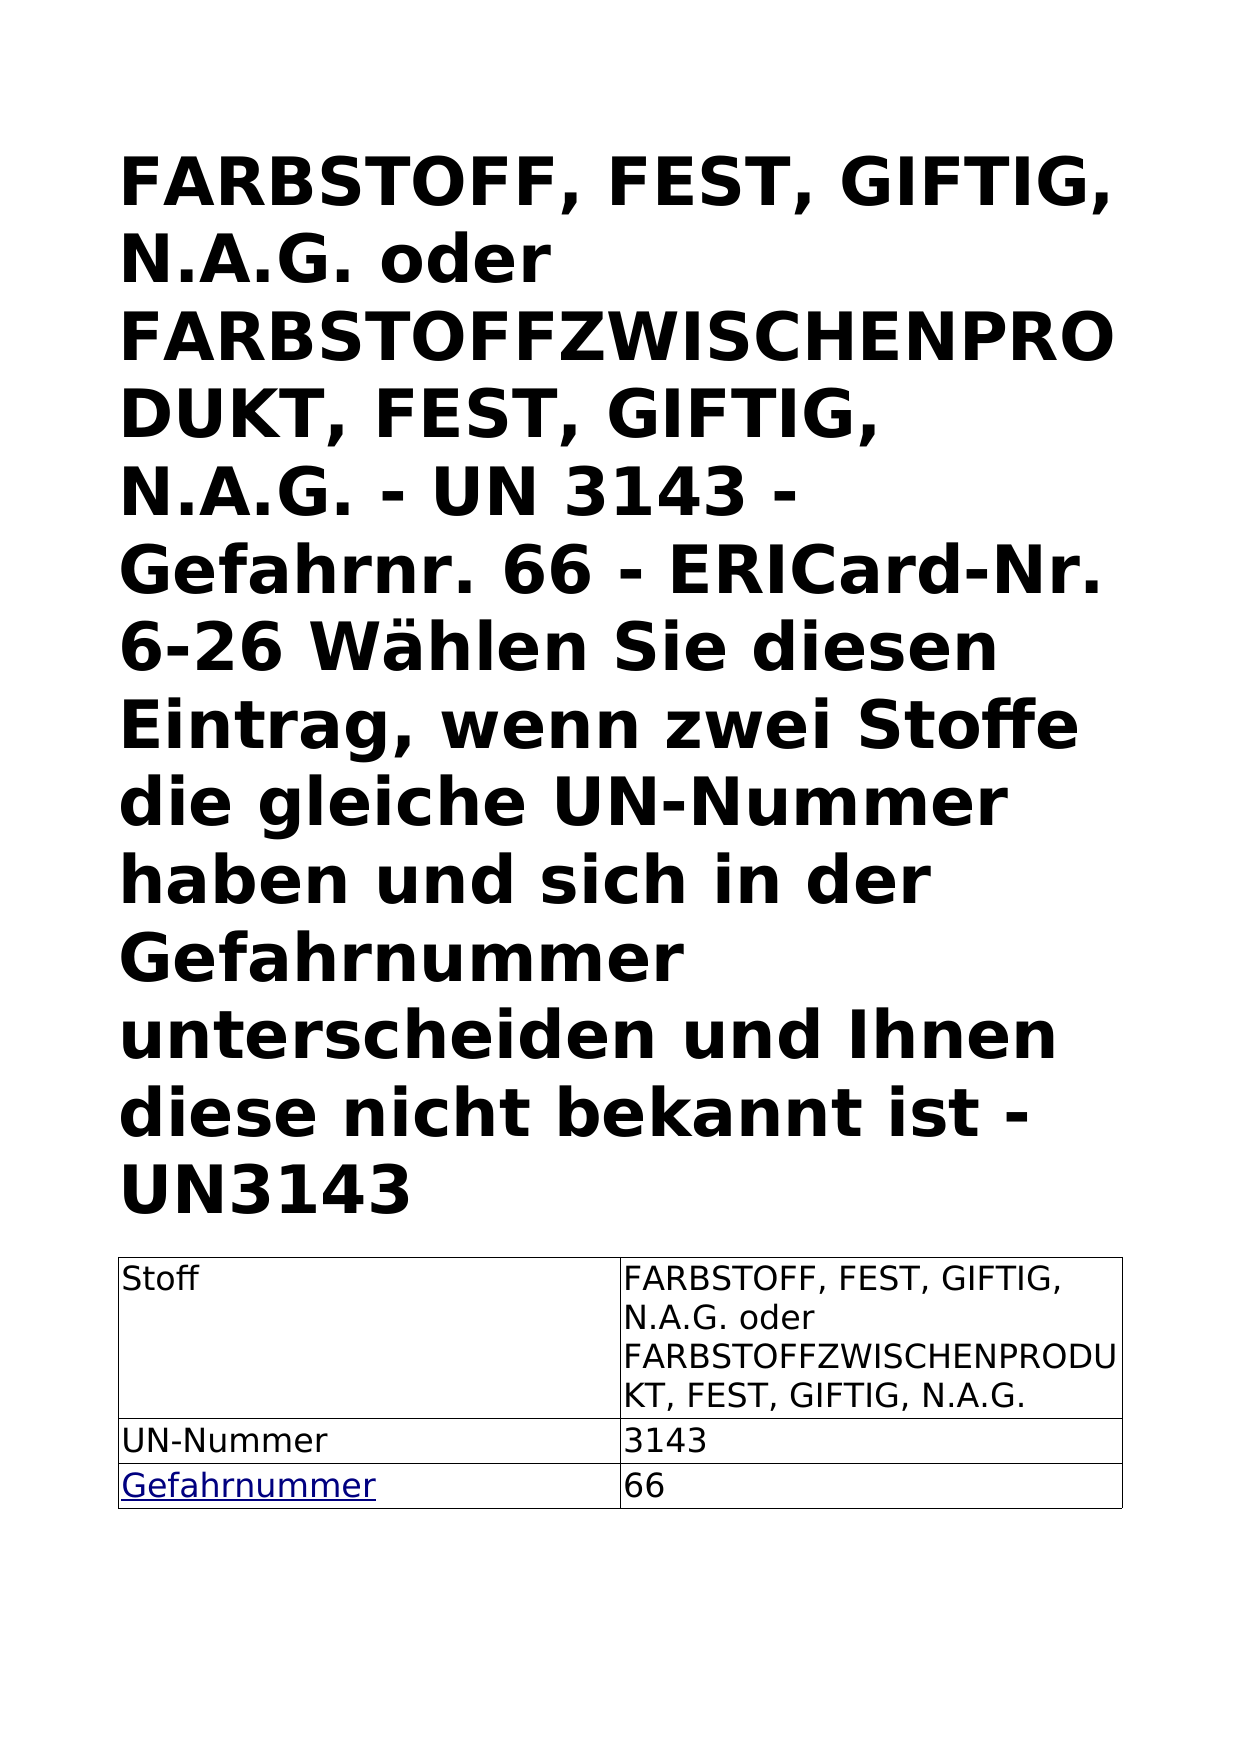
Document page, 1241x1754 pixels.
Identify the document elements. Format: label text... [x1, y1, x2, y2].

subtitle FARBSTOFF, FEST, GIFTIG, N.A.G. oder FARBSTOFFZWISCHENPRODUKT, FEST, GIFTIG, N.A.G. - UN 3143 - Gefahrnr. 66 - ERICard-Nr. 6-26 Wählen Sie diesen Eintrag, wenn zwei Stoffe die gleiche UN-Nummer haben und sich in der Gefahrnummer unterscheiden und Ihnen diese nicht bekannt ist - UN3143 [118, 143, 1122, 1229]
table_cell 3143 [621, 1419, 1122, 1463]
table_cell Gefahrnummer [119, 1464, 620, 1508]
table_cell UN-Nummer [119, 1419, 620, 1463]
table_header FARBSTOFF, FEST, GIFTIG, N.A.G. oder FARBSTOFFZWISCHENPRODUKT, FEST, GIFTIG, N.A.G. [621, 1258, 1122, 1418]
table_cell 66 [621, 1464, 1122, 1508]
table_header Stoff [119, 1258, 620, 1418]
